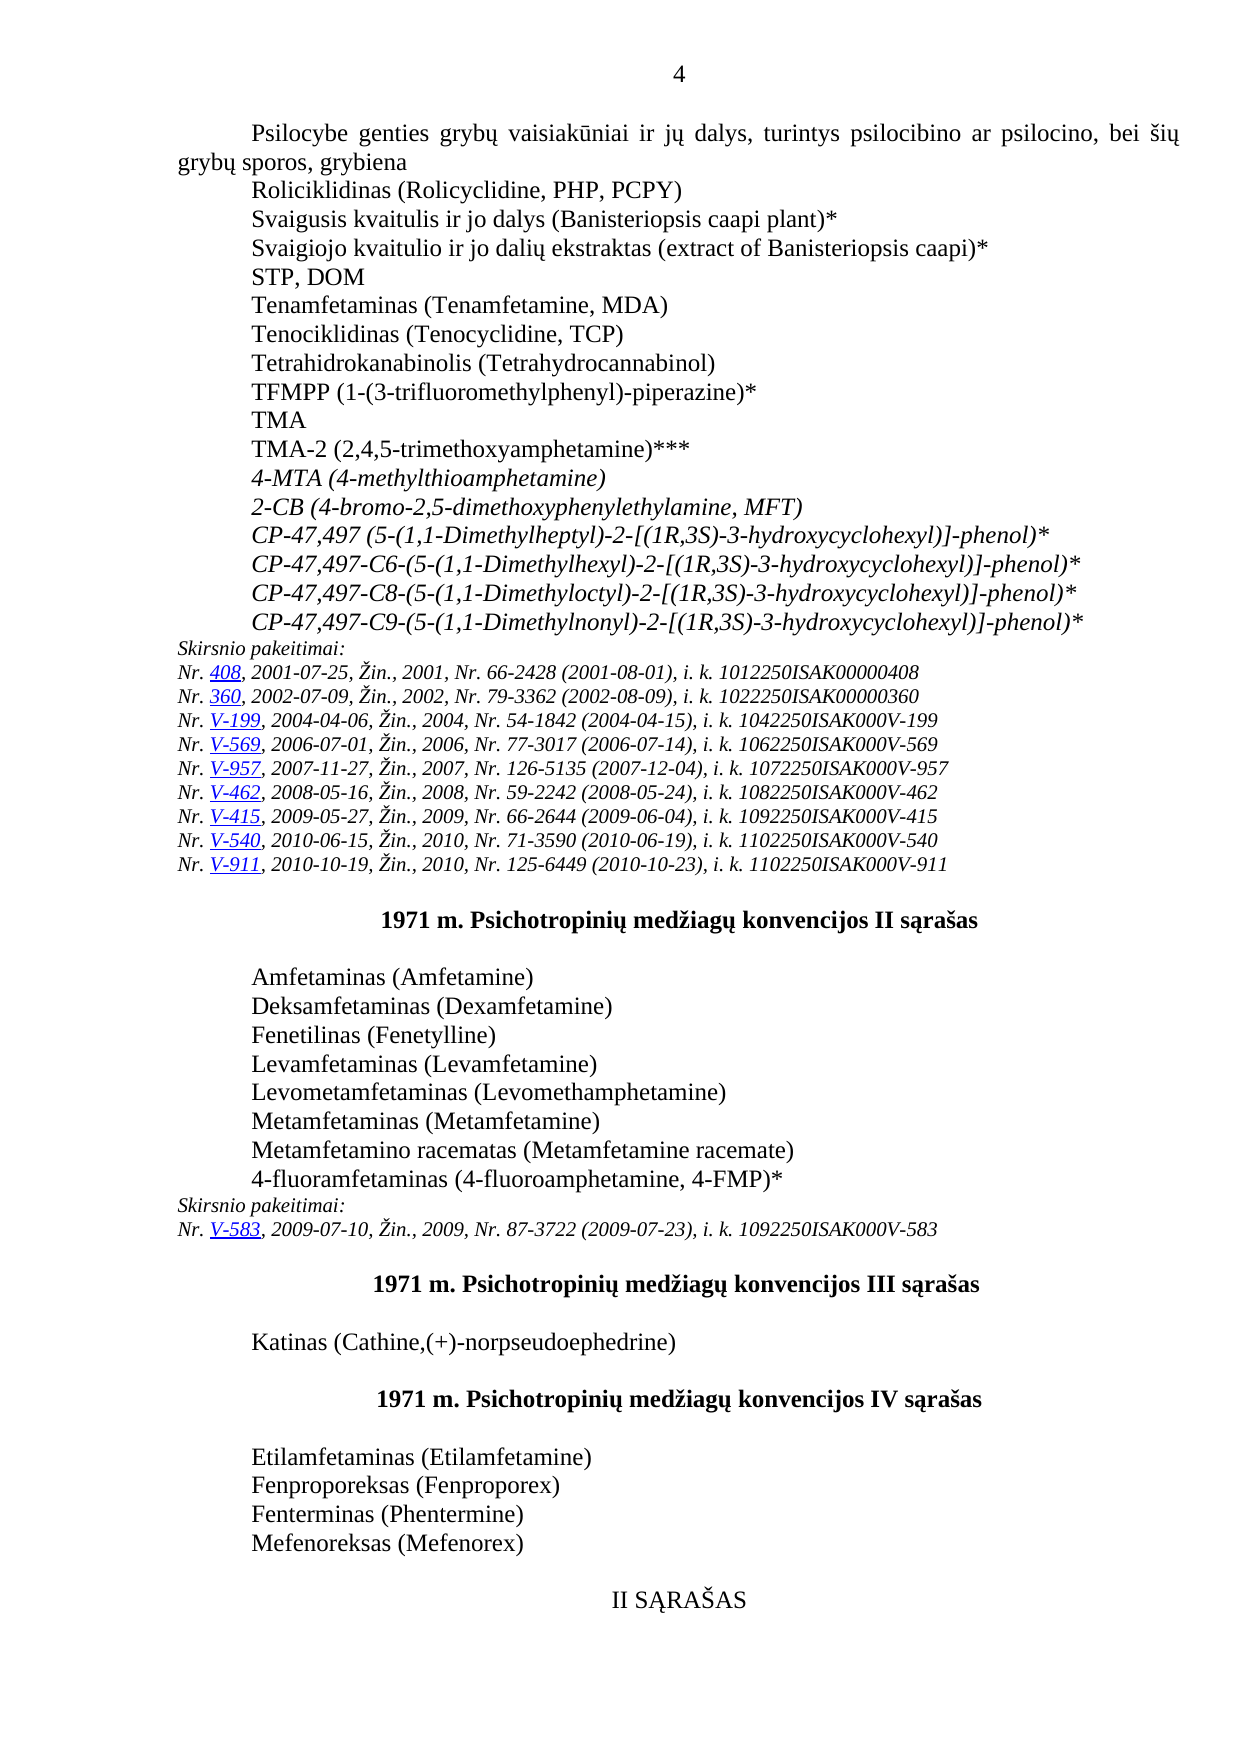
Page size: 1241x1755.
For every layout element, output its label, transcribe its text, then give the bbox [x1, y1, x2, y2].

text Fenetilinas (Fenetylline) [177, 1020, 1181, 1049]
text 2-CB (4-bromo-2,5-dimethoxyphenylethylamine, MFT) [177, 492, 1181, 521]
text Nr. V-911, 2010-10-19, Žin., 2010, Nr. 125-6449 (2010-10-23), i. k. 1102250ISAK000V-911 [177, 852, 1181, 876]
text TFMPP (1-(3-trifluoromethylphenyl)-piperazine)* [177, 377, 1181, 406]
text CP-47,497 (5-(1,1-Dimethylheptyl)-2-[(1R,3S)-3-hydroxycyclohexyl)]-phenol)* [177, 521, 1181, 549]
text Svaigusis kvaitulis ir jo dalys (Banisteriopsis caapi plant)* [177, 204, 1181, 233]
text CP-47,497-C8-(5-(1,1-Dimethyloctyl)-2-[(1R,3S)-3-hydroxycyclohexyl)]-phenol)* [177, 578, 1181, 607]
text 4-fluoramfetaminas (4-fluoroamphetamine, 4-FMP)* [177, 1164, 1181, 1192]
text Nr. V-583, 2009-07-10, Žin., 2009, Nr. 87-3722 (2009-07-23), i. k. 1092250ISAK000V-583 [177, 1217, 1181, 1241]
text CP-47,497-C6-(5-(1,1-Dimethylhexyl)-2-[(1R,3S)-3-hydroxycyclohexyl)]-phenol)* [177, 549, 1181, 578]
text 1971 m. Psichotropinių medžiagų konvencijos IV sąrašas [177, 1384, 1181, 1413]
text Nr. V-462, 2008-05-16, Žin., 2008, Nr. 59-2242 (2008-05-24), i. k. 1082250ISAK000V-462 [177, 780, 1181, 804]
text II SĄRAŠAS [177, 1586, 1181, 1614]
text Katinas (Cathine,(+)-norpseudoephedrine) [177, 1327, 1181, 1356]
text Nr. V-199, 2004-04-06, Žin., 2004, Nr. 54-1842 (2004-04-15), i. k. 1042250ISAK000V-199 [177, 708, 1181, 732]
text Nr. 408, 2001-07-25, Žin., 2001, Nr. 66-2428 (2001-08-01), i. k. 1012250ISAK00000408 [177, 660, 1181, 684]
text Etilamfetaminas (Etilamfetamine) [177, 1442, 1181, 1471]
text Skirsnio pakeitimai: [177, 1192, 1181, 1217]
text Levometamfetaminas (Levomethamphetamine) [177, 1077, 1181, 1106]
text Deksamfetaminas (Dexamfetamine) [177, 991, 1181, 1020]
text Nr. V-569, 2006-07-01, Žin., 2006, Nr. 77-3017 (2006-07-14), i. k. 1062250ISAK000V-569 [177, 732, 1181, 756]
text Tenociklidinas (Tenocyclidine, TCP) [177, 319, 1181, 348]
text Tetrahidrokanabinolis (Tetrahydrocannabinol) [177, 348, 1181, 377]
text CP-47,497-C9-(5-(1,1-Dimethylnonyl)-2-[(1R,3S)-3-hydroxycyclohexyl)]-phenol)* [177, 607, 1181, 636]
text Levamfetaminas (Levamfetamine) [177, 1049, 1181, 1077]
text Psilocybe genties grybų vaisiakūniai ir jų dalys, turintys psilocibino ar psilocino, bei šių grybų sporos, grybiena [177, 118, 1181, 176]
text Mefenoreksas (Mefenorex) [177, 1528, 1181, 1557]
text Nr. V-957, 2007-11-27, Žin., 2007, Nr. 126-5135 (2007-12-04), i. k. 1072250ISAK000V-957 [177, 756, 1181, 780]
text 4-MTA (4-methylthioamphetamine) [177, 463, 1181, 492]
text Skirsnio pakeitimai: [177, 636, 1181, 660]
text Amfetaminas (Amfetamine) [177, 962, 1181, 991]
text Fenterminas (Phentermine) [177, 1499, 1181, 1528]
text TMA-2 (2,4,5-trimethoxyamphetamine)*** [177, 434, 1181, 463]
text Nr. V-415, 2009-05-27, Žin., 2009, Nr. 66-2644 (2009-06-04), i. k. 1092250ISAK000V-415 [177, 804, 1181, 828]
text Roliciklidinas (Rolicyclidine, PHP, PCPY) [177, 176, 1181, 204]
text STP, DOM [177, 262, 1181, 291]
text Nr. 360, 2002-07-09, Žin., 2002, Nr. 79-3362 (2002-08-09), i. k. 1022250ISAK00000360 [177, 684, 1181, 708]
text Nr. V-540, 2010-06-15, Žin., 2010, Nr. 71-3590 (2010-06-19), i. k. 1102250ISAK000V-540 [177, 828, 1181, 852]
text 1971 m. Psichotropinių medžiagų konvencijos III sąrašas [177, 1269, 1181, 1298]
text TMA [177, 406, 1181, 434]
text Metamfetamino racematas (Metamfetamine racemate) [177, 1135, 1181, 1164]
text Tenamfetaminas (Tenamfetamine, MDA) [177, 291, 1181, 319]
text Fenproporeksas (Fenproporex) [177, 1471, 1181, 1499]
text Metamfetaminas (Metamfetamine) [177, 1106, 1181, 1135]
text Svaigiojo kvaitulio ir jo dalių ekstraktas (extract of Banisteriopsis caapi)* [177, 233, 1181, 262]
text 1971 m. Psichotropinių medžiagų konvencijos II sąrašas [177, 905, 1181, 934]
